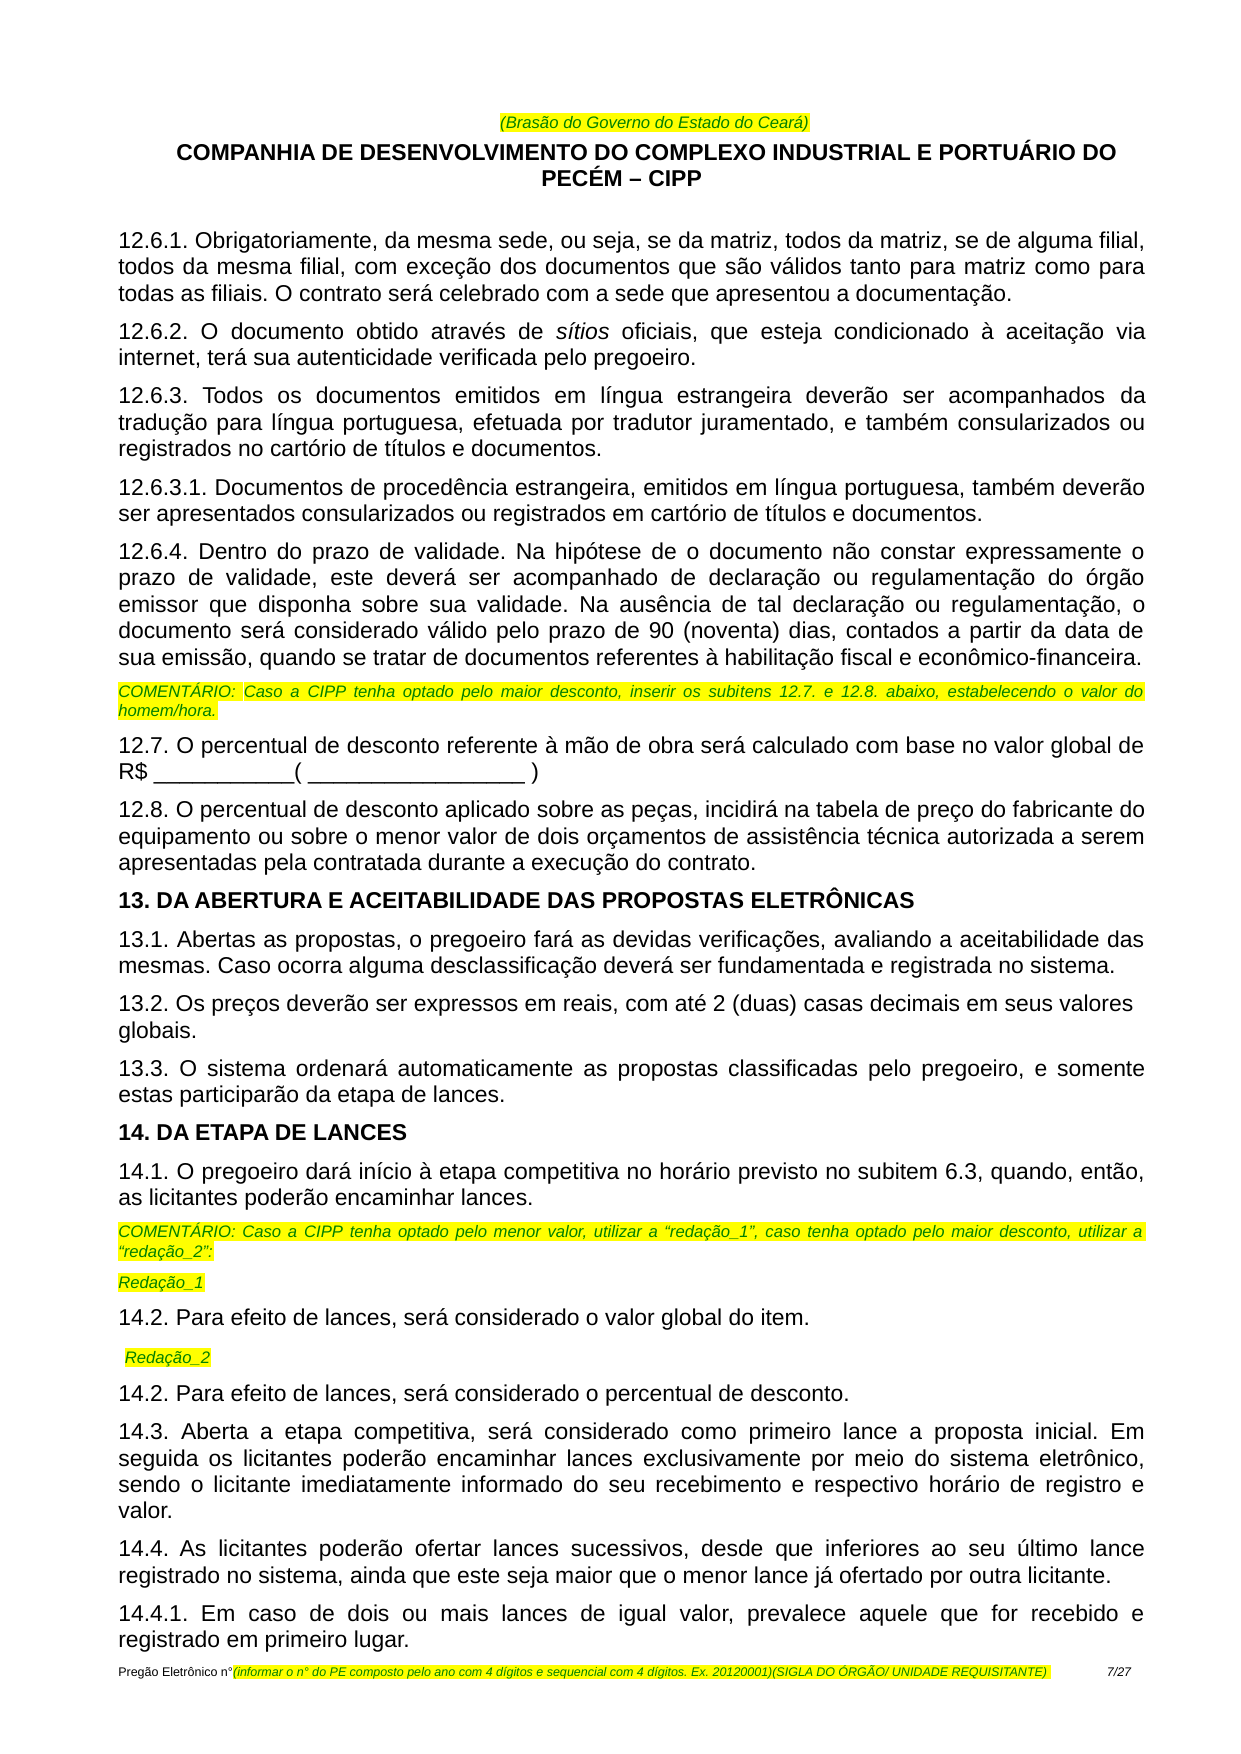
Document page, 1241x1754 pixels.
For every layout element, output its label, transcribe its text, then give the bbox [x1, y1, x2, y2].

text 12.6.3. Todos os documentos emitidos em língua estrangeira deverão ser acompanhados da tradução para língua portuguesa, efetuada por tradutor juramentado, e também consularizados ou registrados no cartório de títulos e documentos. [118, 382, 1146, 462]
text 12.6.2. O documento obtido através de sítios oficiais, que esteja condicionado à aceitação via internet, terá sua autenticidade verificada pelo pregoeiro. [118, 318, 1146, 371]
text 13.3. O sistema ordenará automaticamente as propostas classificadas pelo pregoeiro, e somente estas participarão da etapa de lances. [118, 1055, 1146, 1107]
text COMENTÁRIO: Caso a CIPP tenha optado pelo menor valor, utilizar a “redação_1”, caso tenha optado pelo maior desconto, utilizar a “redação_2”: [118, 1222, 1146, 1261]
text 14.3. Aberta a etapa competitiva, será considerado como primeiro lance a proposta inicial. Em seguida os licitantes poderão encaminhar lances exclusivamente por meio do sistema eletrônico, sendo o licitante imediatamente informado do seu recebimento e respectivo horário de registro e valor. [118, 1418, 1146, 1523]
text 14.1. O pregoeiro dará início à etapa competitiva no horário previsto no subitem 6.3, quando, então, as licitantes poderão encaminhar lances. [118, 1158, 1146, 1210]
text 12.6.1. Obrigatoriamente, da mesma sede, ou seja, se da matriz, todos da matriz, se de alguma filial, todos da mesma filial, com exceção dos documentos que são válidos tanto para matriz como para todas as filiais. O contrato será celebrado com a sede que apresentou a documentação. [118, 227, 1146, 306]
text 14.4. As licitantes poderão ofertar lances sucessivos, desde que inferiores ao seu último lance registrado no sistema, ainda que este seja maior que o menor lance já ofertado por outra licitante. [118, 1535, 1146, 1588]
text 12.6.4. Dentro do prazo de validade. Na hipótese de o documento não constar expressamente o prazo de validade, este deverá ser acompanhado de declaração ou regulamentação do órgão emissor que disponha sobre sua validade. Na ausência de tal declaração ou regulamentação, o documento será considerado válido pelo prazo de 90 (noventa) dias, contados a partir da data de sua emissão, quando se tratar de documentos referentes à habilitação fiscal e econômico-financeira. [118, 538, 1146, 670]
text 12.8. O percentual de desconto aplicado sobre as peças, incidirá na tabela de preço do fabricante do equipamento ou sobre o menor valor de dois orçamentos de assistência técnica autorizada a serem apresentadas pela contratada durante a execução do contrato. [118, 796, 1146, 876]
text Redação_2 [118, 1342, 1146, 1368]
text 12.6.3.1. Documentos de procedência estrangeira, emitidos em língua portuguesa, também deverão ser apresentados consularizados ou registrados em cartório de títulos e documentos. [118, 473, 1146, 526]
text 13.2. Os preços deverão ser expressos em reais, com até 2 (duas) casas decimais em seus valores globais. [118, 990, 1146, 1043]
text 14.4.1. Em caso de dois ou mais lances de igual valor, prevalece aquele que for recebido e registrado em primeiro lugar. [118, 1600, 1146, 1653]
text 14. DA ETAPA DE LANCES [118, 1119, 1146, 1146]
text 14.2. Para efeito de lances, será considerado o valor global do item. [118, 1303, 1146, 1330]
text COMENTÁRIO: Caso a CIPP tenha optado pelo maior desconto, inserir os subitens 12.7. e 12.8. abaixo, estabelecendo o valor do homem/hora. [118, 682, 1146, 720]
text Redação_1 [118, 1272, 1146, 1292]
text 13.1. Abertas as propostas, o pregoeiro fará as devidas verificações, avaliando a aceitabilidade das mesmas. Caso ocorra alguma desclassificação deverá ser fundamentada e registrada no sistema. [118, 926, 1146, 978]
text 14.2. Para efeito de lances, será considerado o percentual de desconto. [118, 1380, 1146, 1406]
text 12.7. O percentual de desconto referente à mão de obra será calculado com base no valor global de R$ ___________( _________________ ) [118, 732, 1146, 784]
text 13. DA ABERTURA E ACEITABILIDADE DAS PROPOSTAS ELETRÔNICAS [118, 887, 1146, 914]
